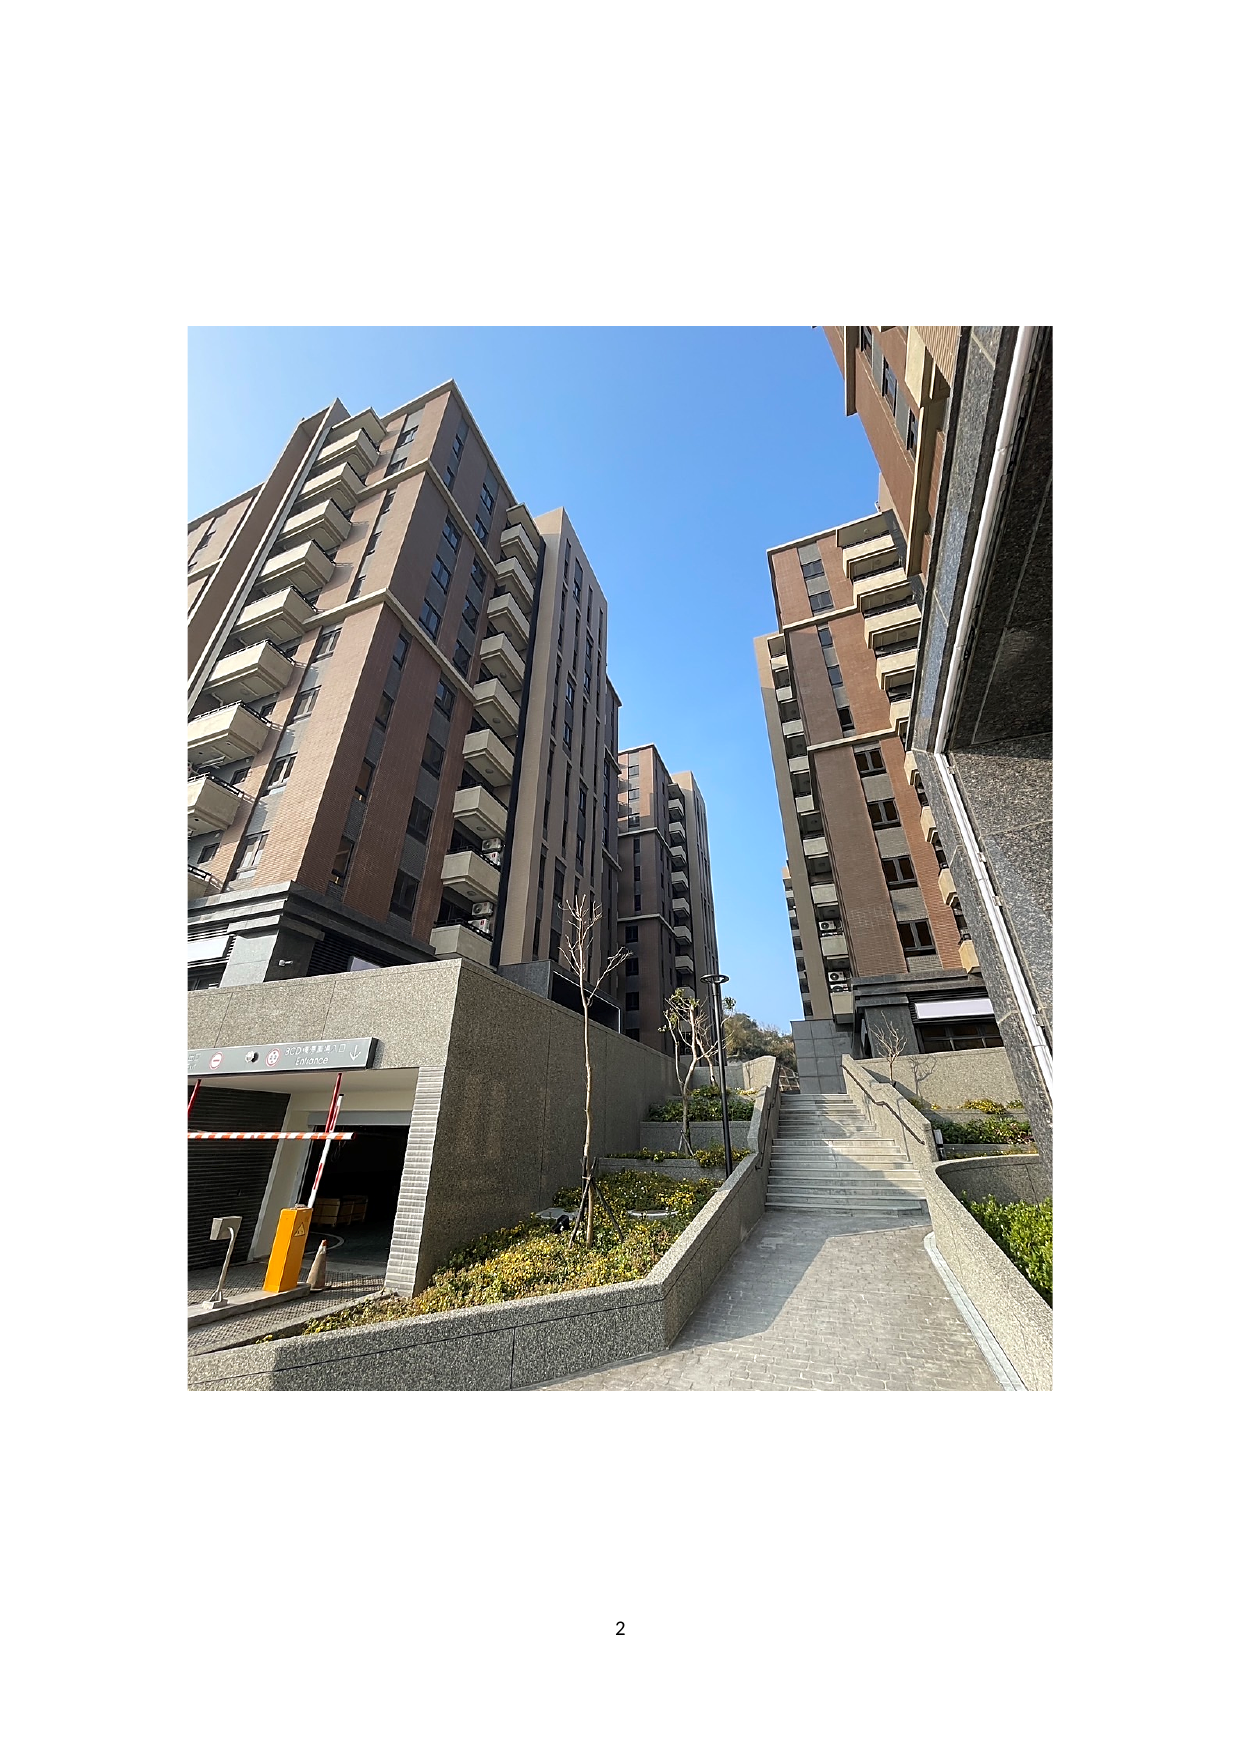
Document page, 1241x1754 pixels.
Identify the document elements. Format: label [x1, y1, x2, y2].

picture [187, 326, 1053, 1391]
